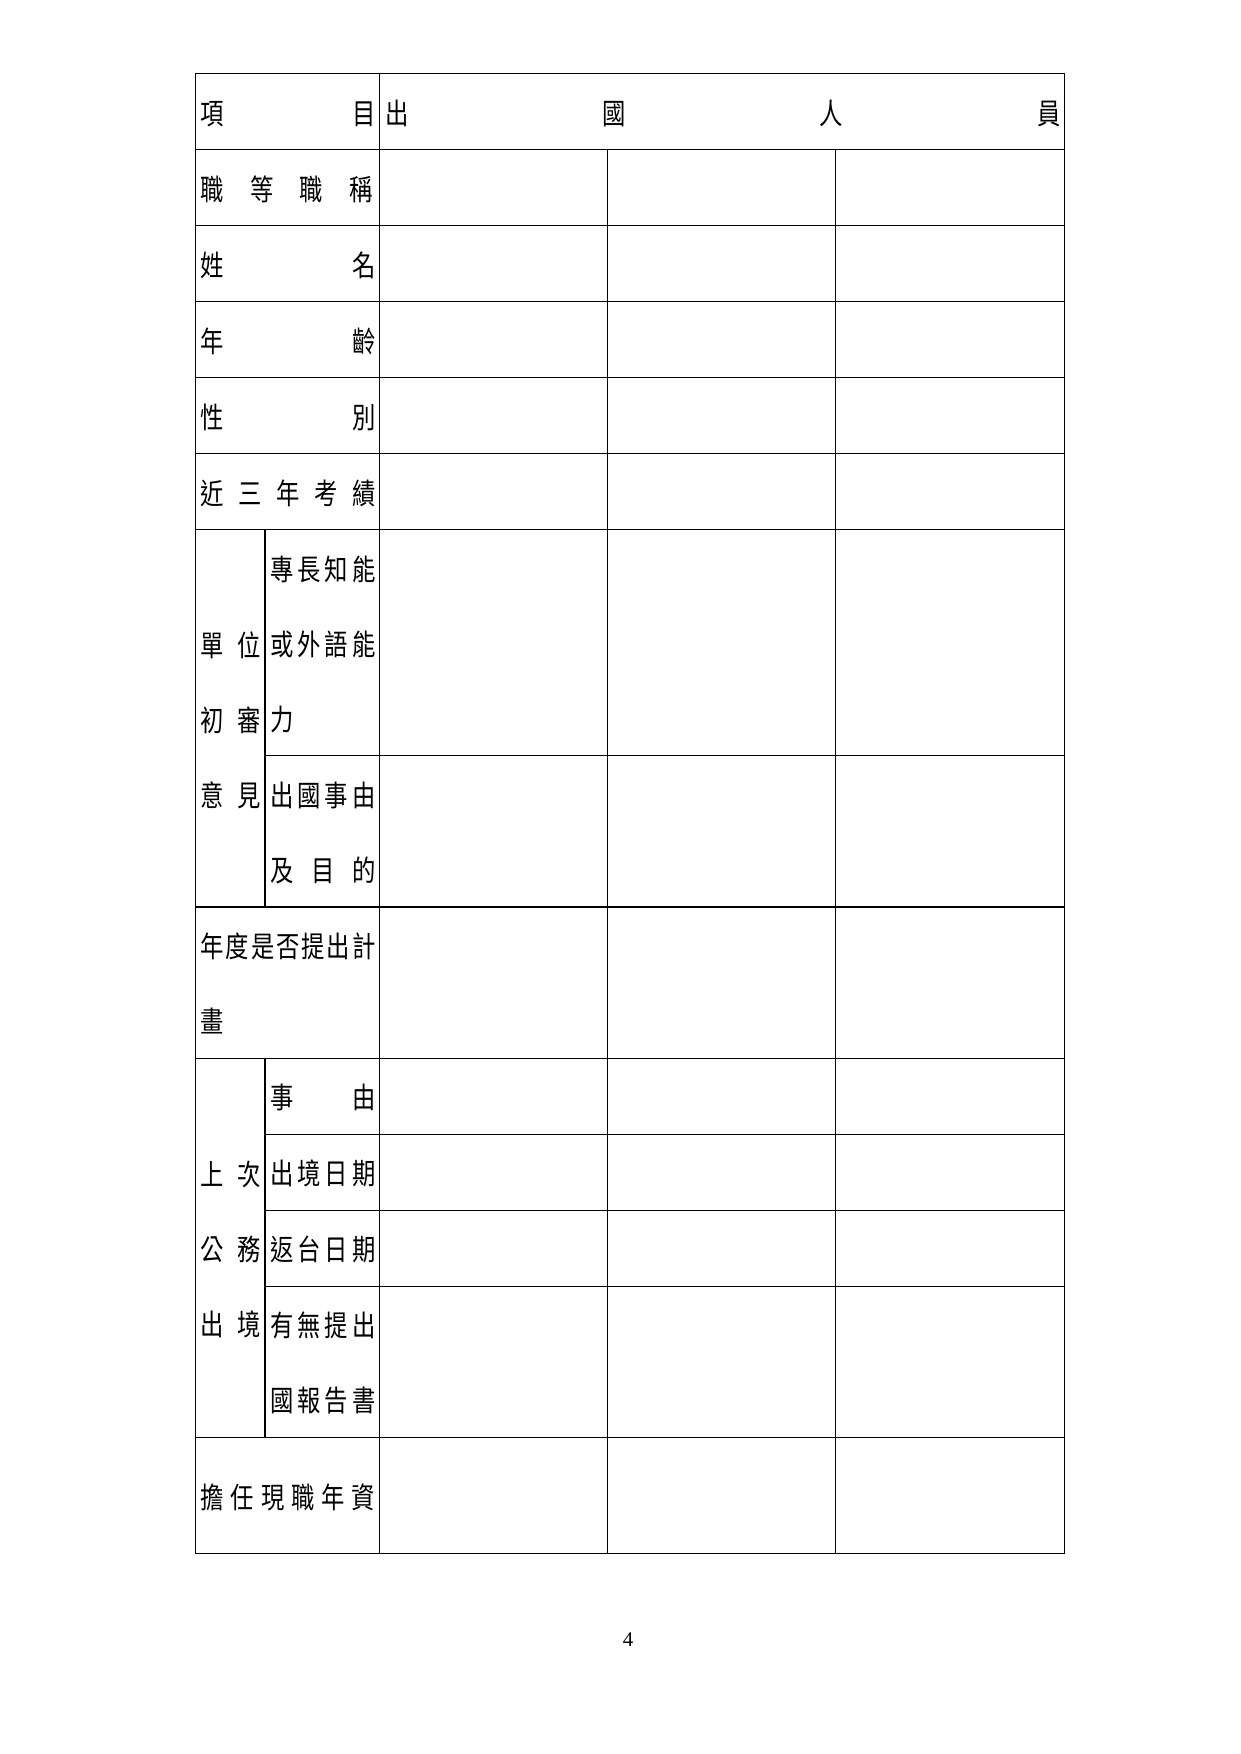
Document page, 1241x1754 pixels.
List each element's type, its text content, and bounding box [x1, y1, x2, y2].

table_cell [836, 302, 1064, 377]
table_cell [608, 1287, 835, 1437]
table_cell 出國人員 [380, 74, 1064, 149]
table_cell [608, 226, 835, 301]
table_cell [380, 1211, 607, 1286]
table_cell [608, 756, 835, 906]
table_cell 姓名 [196, 226, 379, 301]
table_cell [380, 226, 607, 301]
table_cell 出國事由及目的 [266, 756, 379, 906]
table_cell 項目 [196, 74, 379, 149]
table_cell [836, 1287, 1064, 1437]
table_cell [836, 756, 1064, 906]
table_cell 近三年考績 [196, 454, 379, 529]
table_cell [608, 1059, 835, 1133]
table_cell [380, 302, 607, 377]
table_cell 專長知能或外語能力 [266, 530, 379, 755]
table_cell 性別 [196, 378, 379, 453]
table_cell [380, 1438, 607, 1553]
table_cell [836, 226, 1064, 301]
table_cell [608, 150, 835, 225]
table_cell [836, 150, 1064, 225]
table_cell [836, 1438, 1064, 1553]
table_cell [836, 378, 1064, 453]
table_cell 事由 [266, 1059, 379, 1133]
table_cell 有無提出國報告書 [266, 1287, 379, 1437]
table_cell [380, 908, 607, 1057]
table_cell [608, 302, 835, 377]
table_cell 單位初審意見 [196, 530, 264, 906]
table_cell [608, 454, 835, 529]
table_cell 擔任現職年資 [196, 1438, 379, 1553]
table_cell [608, 1211, 835, 1286]
table_cell [380, 756, 607, 906]
table_cell [380, 150, 607, 225]
table_cell 出境日期 [266, 1135, 379, 1209]
table_cell [836, 530, 1064, 755]
table_cell [836, 1059, 1064, 1133]
table_cell [380, 1135, 607, 1209]
table_cell [836, 1135, 1064, 1209]
table_cell [836, 1211, 1064, 1286]
table_cell 年齡 [196, 302, 379, 377]
table_cell [608, 908, 835, 1057]
table_cell [380, 454, 607, 529]
table_cell 職等職稱 [196, 150, 379, 225]
table_cell [380, 1059, 607, 1133]
table_cell [608, 378, 835, 453]
table_cell [380, 530, 607, 755]
table_cell 年度是否提出計畫 [196, 908, 379, 1057]
table_cell [380, 378, 607, 453]
table_cell [608, 1135, 835, 1209]
table_cell [380, 1287, 607, 1437]
table_cell [608, 1438, 835, 1553]
table_cell [836, 454, 1064, 529]
table_cell 上次公務出境 [196, 1059, 264, 1437]
table_cell 返台日期 [266, 1211, 379, 1286]
table_cell [836, 908, 1064, 1057]
table_cell [608, 530, 835, 755]
